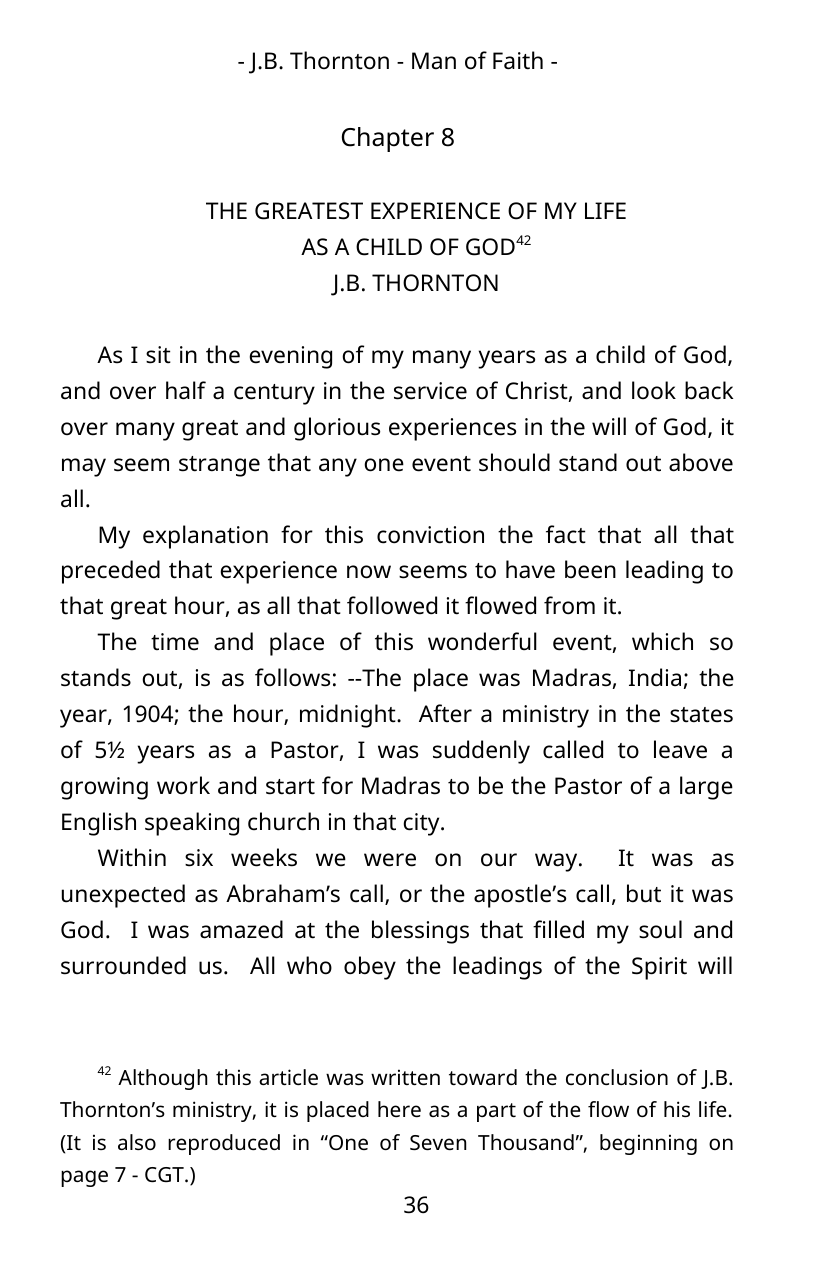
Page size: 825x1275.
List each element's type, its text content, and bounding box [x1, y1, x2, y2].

text As I sit in the evening of my many years as a child of God, and over half a century in the service of Christ, and look back over many great and glorious experiences in the will of God, it may seem strange that any one event should stand out above all. [60, 339, 735, 514]
text The time and place of this wonderful event, which so stands out, is as follows: --The place was Madras, India; the year, 1904; the hour, midnight. After a ministry in the states of 5½ years as a Pastor, I was suddenly called to leave a growing work and start for Madras to be the Pastor of a large English speaking church in that city. [60, 626, 735, 837]
text J.B. THORNTON [60, 267, 735, 298]
text Within six weeks we were on our way. It was as unexpected as Abraham’s call, or the apostle’s call, but it was God. I was amazed at the blessings that filled my soul and surrounded us. All who obey the leadings of the Spirit will [60, 842, 735, 981]
text THE GREATEST EXPERIENCE OF MY LIFE [60, 195, 735, 226]
text Although this article was written toward the conclusion of J.B. Thornton’s ministry, it is placed here as a part of the flow of his life. (It is also reproduced in “One of Seven Thousand”, beginning on page 7 - CGT.) [60, 1063, 735, 1189]
text Chapter 8 [60, 120, 735, 154]
text AS A CHILD OF GOD [60, 231, 735, 262]
text My explanation for this conviction the fact that all that preceded that experience now seems to have been leading to that great hour, as all that followed it flowed from it. [60, 518, 735, 622]
